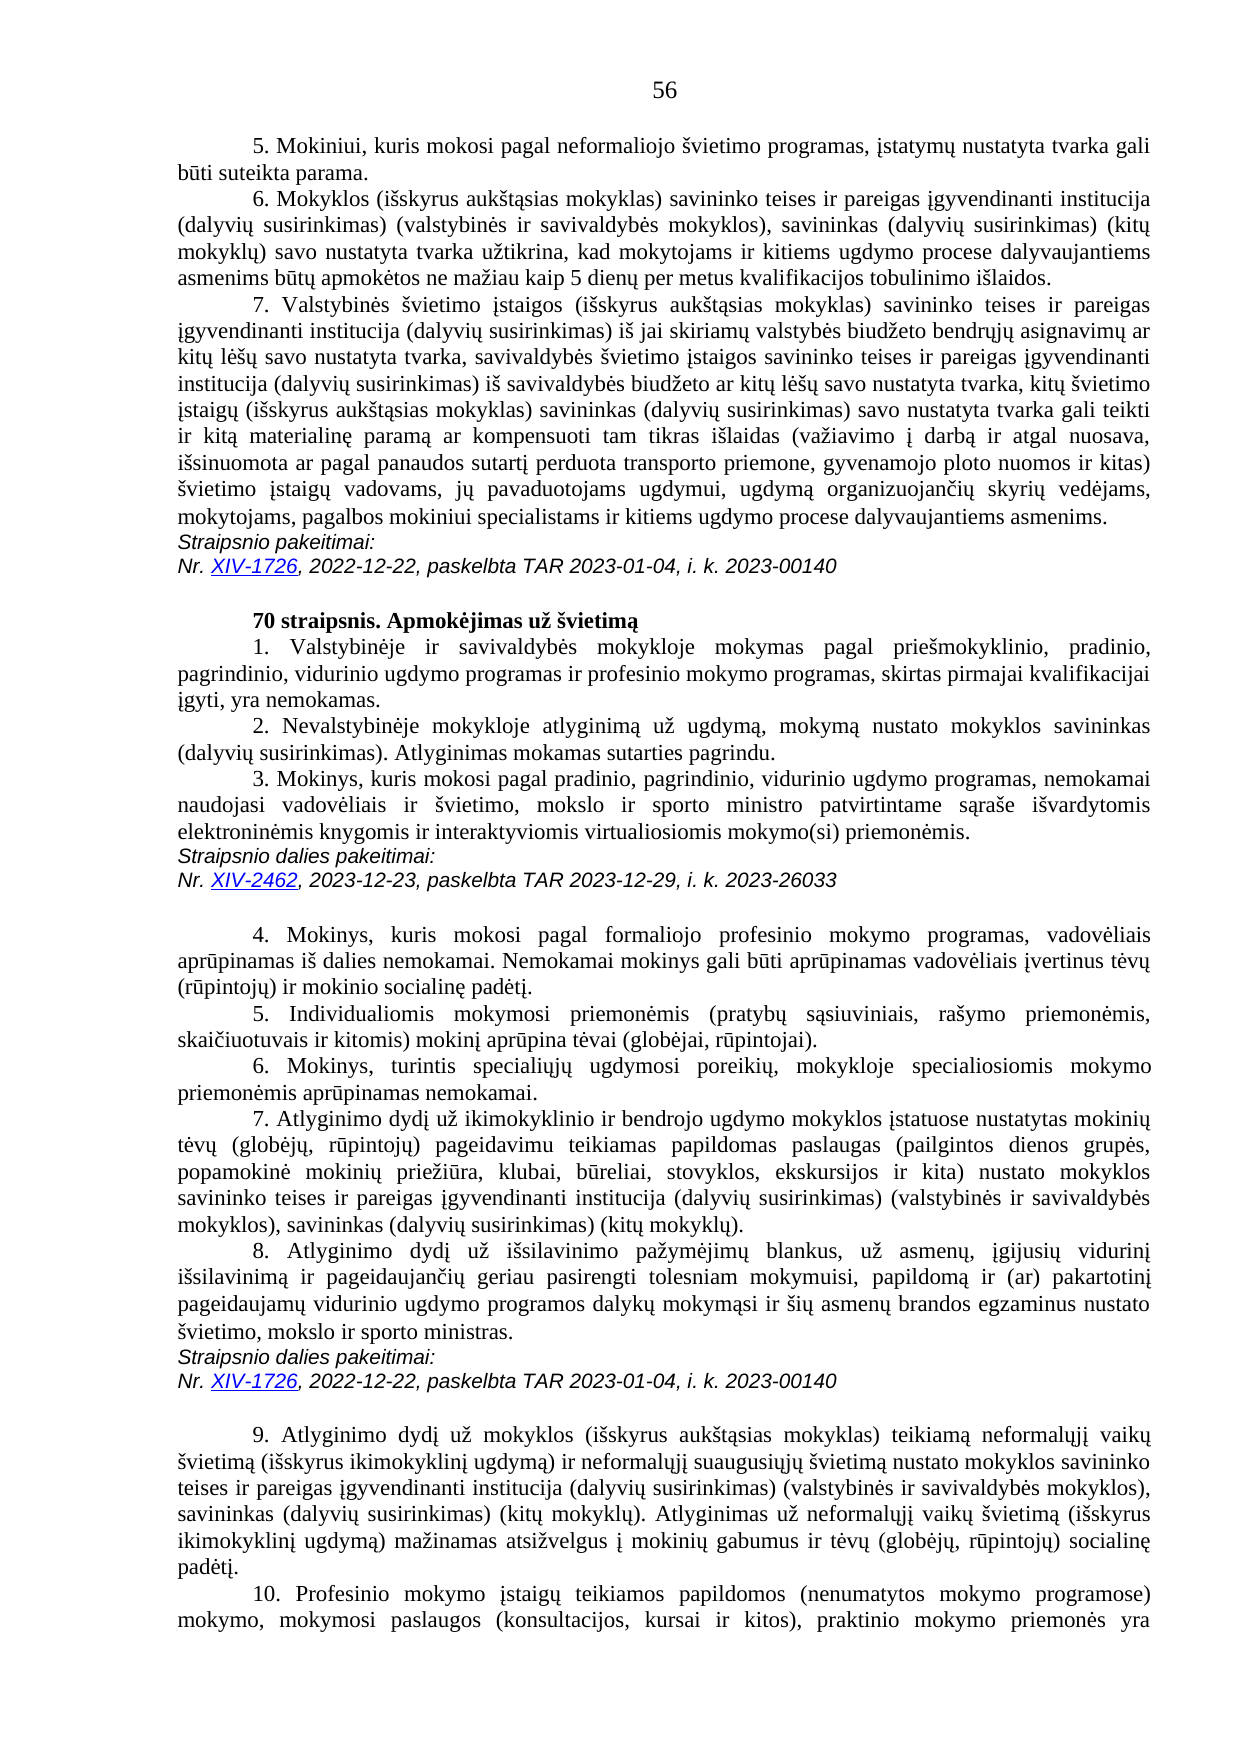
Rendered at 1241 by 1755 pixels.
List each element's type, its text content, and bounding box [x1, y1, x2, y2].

text Straipsnio dalies pakeitimai: [177, 1345, 1152, 1369]
text 6. Mokyklos (išskyrus aukštąsias mokyklas) savininko teises ir pareigas įgyvendinanti institucija (dalyvių susirinkimas) (valstybinės ir savivaldybės mokyklos), savininkas (dalyvių susirinkimas) (kitų mokyklų) savo nustatyta tvarka užtikrina, kad mokytojams ir kitiems ugdymo procese dalyvaujantiems asmenims būtų apmokėtos ne mažiau kaip 5 dienų per metus kvalifikacijos tobulinimo išlaidos. [177, 185, 1152, 291]
text 4. Mokinys, kuris mokosi pagal formaliojo profesinio mokymo programas, vadovėliais aprūpinamas iš dalies nemokamai. Nemokamai mokinys gali būti aprūpinamas vadovėliais įvertinus tėvų (rūpintojų) ir mokinio socialinę padėtį. [177, 921, 1152, 1000]
text Nr. XIV-1726, 2022-12-22, paskelbta TAR 2023-01-04, i. k. 2023-00140 [177, 1369, 1152, 1393]
text Straipsnio dalies pakeitimai: [177, 844, 1152, 868]
text Nr. XIV-1726, 2022-12-22, paskelbta TAR 2023-01-04, i. k. 2023-00140 [177, 554, 1152, 578]
text 7. Atlyginimo dydį už ikimokyklinio ir bendrojo ugdymo mokyklos įstatuose nustatytas mokinių tėvų (globėjų, rūpintojų) pageidavimu teikiamas papildomas paslaugas (pailgintos dienos grupės, popamokinė mokinių priežiūra, klubai, būreliai, stovyklos, ekskursijos ir kita) nustato mokyklos savininko teises ir pareigas įgyvendinanti institucija (dalyvių susirinkimas) (valstybinės ir savivaldybės mokyklos), savininkas (dalyvių susirinkimas) (kitų mokyklų). [177, 1105, 1152, 1237]
text 6. Mokinys, turintis specialiųjų ugdymosi poreikių, mokykloje specialiosiomis mokymo priemonėmis aprūpinamas nemokamai. [177, 1052, 1152, 1105]
text 1. Valstybinėje ir savivaldybės mokykloje mokymas pagal priešmokyklinio, pradinio, pagrindinio, vidurinio ugdymo programas ir profesinio mokymo programas, skirtas pirmajai kvalifikacijai įgyti, yra nemokamas. [177, 633, 1152, 712]
text 8. Atlyginimo dydį už išsilavinimo pažymėjimų blankus, už asmenų, įgijusių vidurinį išsilavinimą ir pageidaujančių geriau pasirengti tolesniam mokymuisi, papildomą ir (ar) pakartotinį pageidaujamų vidurinio ugdymo programos dalykų mokymąsi ir šių asmenų brandos egzaminus nustato švietimo, mokslo ir sporto ministras. [177, 1237, 1152, 1345]
text 70 straipsnis. Apmokėjimas už švietimą [177, 607, 1152, 633]
text Nr. XIV-2462, 2023-12-23, paskelbta TAR 2023-12-29, i. k. 2023-26033 [177, 868, 1152, 892]
text Straipsnio pakeitimai: [177, 530, 1152, 554]
text 3. Mokinys, kuris mokosi pagal pradinio, pagrindinio, vidurinio ugdymo programas, nemokamai naudojasi vadovėliais ir švietimo, mokslo ir sporto ministro patvirtintame sąraše išvardytomis elektroninėmis knygomis ir interaktyviomis virtualiosiomis mokymo(si) priemonėmis. [177, 765, 1152, 844]
text 2. Nevalstybinėje mokykloje atlyginimą už ugdymą, mokymą nustato mokyklos savininkas (dalyvių susirinkimas). Atlyginimas mokamas sutarties pagrindu. [177, 712, 1152, 765]
text 10. Profesinio mokymo įstaigų teikiamos papildomos (nenumatytos mokymo programose) mokymo, mokymosi paslaugos (konsultacijos, kursai ir kitos), praktinio mokymo priemonės yra [177, 1579, 1152, 1632]
text 7. Valstybinės švietimo įstaigos (išskyrus aukštąsias mokyklas) savininko teises ir pareigas įgyvendinanti institucija (dalyvių susirinkimas) iš jai skiriamų valstybės biudžeto bendrųjų asignavimų ar kitų lėšų savo nustatyta tvarka, savivaldybės švietimo įstaigos savininko teises ir pareigas įgyvendinanti institucija (dalyvių susirinkimas) iš savivaldybės biudžeto ar kitų lėšų savo nustatyta tvarka, kitų švietimo įstaigų (išskyrus aukštąsias mokyklas) savininkas (dalyvių susirinkimas) savo nustatyta tvarka gali teikti ir kitą materialinę paramą ar kompensuoti tam tikras išlaidas (važiavimo į darbą ir atgal nuosava, išsinuomota ar pagal panaudos sutartį perduota transporto priemone, gyvenamojo ploto nuomos ir kitas) švietimo įstaigų vadovams, jų pavaduotojams ugdymui, ugdymą organizuojančių skyrių vedėjams, mokytojams, pagalbos mokiniui specialistams ir kitiems ugdymo procese dalyvaujantiems asmenims. [177, 291, 1152, 530]
text 5. Mokiniui, kuris mokosi pagal neformaliojo švietimo programas, įstatymų nustatyta tvarka gali būti suteikta parama. [177, 132, 1152, 185]
text 9. Atlyginimo dydį už mokyklos (išskyrus aukštąsias mokyklas) teikiamą neformalųjį vaikų švietimą (išskyrus ikimokyklinį ugdymą) ir neformalųjį suaugusiųjų švietimą nustato mokyklos savininko teises ir pareigas įgyvendinanti institucija (dalyvių susirinkimas) (valstybinės ir savivaldybės mokyklos), savininkas (dalyvių susirinkimas) (kitų mokyklų). Atlyginimas už neformalųjį vaikų švietimą (išskyrus ikimokyklinį ugdymą) mažinamas atsižvelgus į mokinių gabumus ir tėvų (globėjų, rūpintojų) socialinę padėtį. [177, 1421, 1152, 1579]
text 5. Individualiomis mokymosi priemonėmis (pratybų sąsiuviniais, rašymo priemonėmis, skaičiuotuvais ir kitomis) mokinį aprūpina tėvai (globėjai, rūpintojai). [177, 1000, 1152, 1052]
